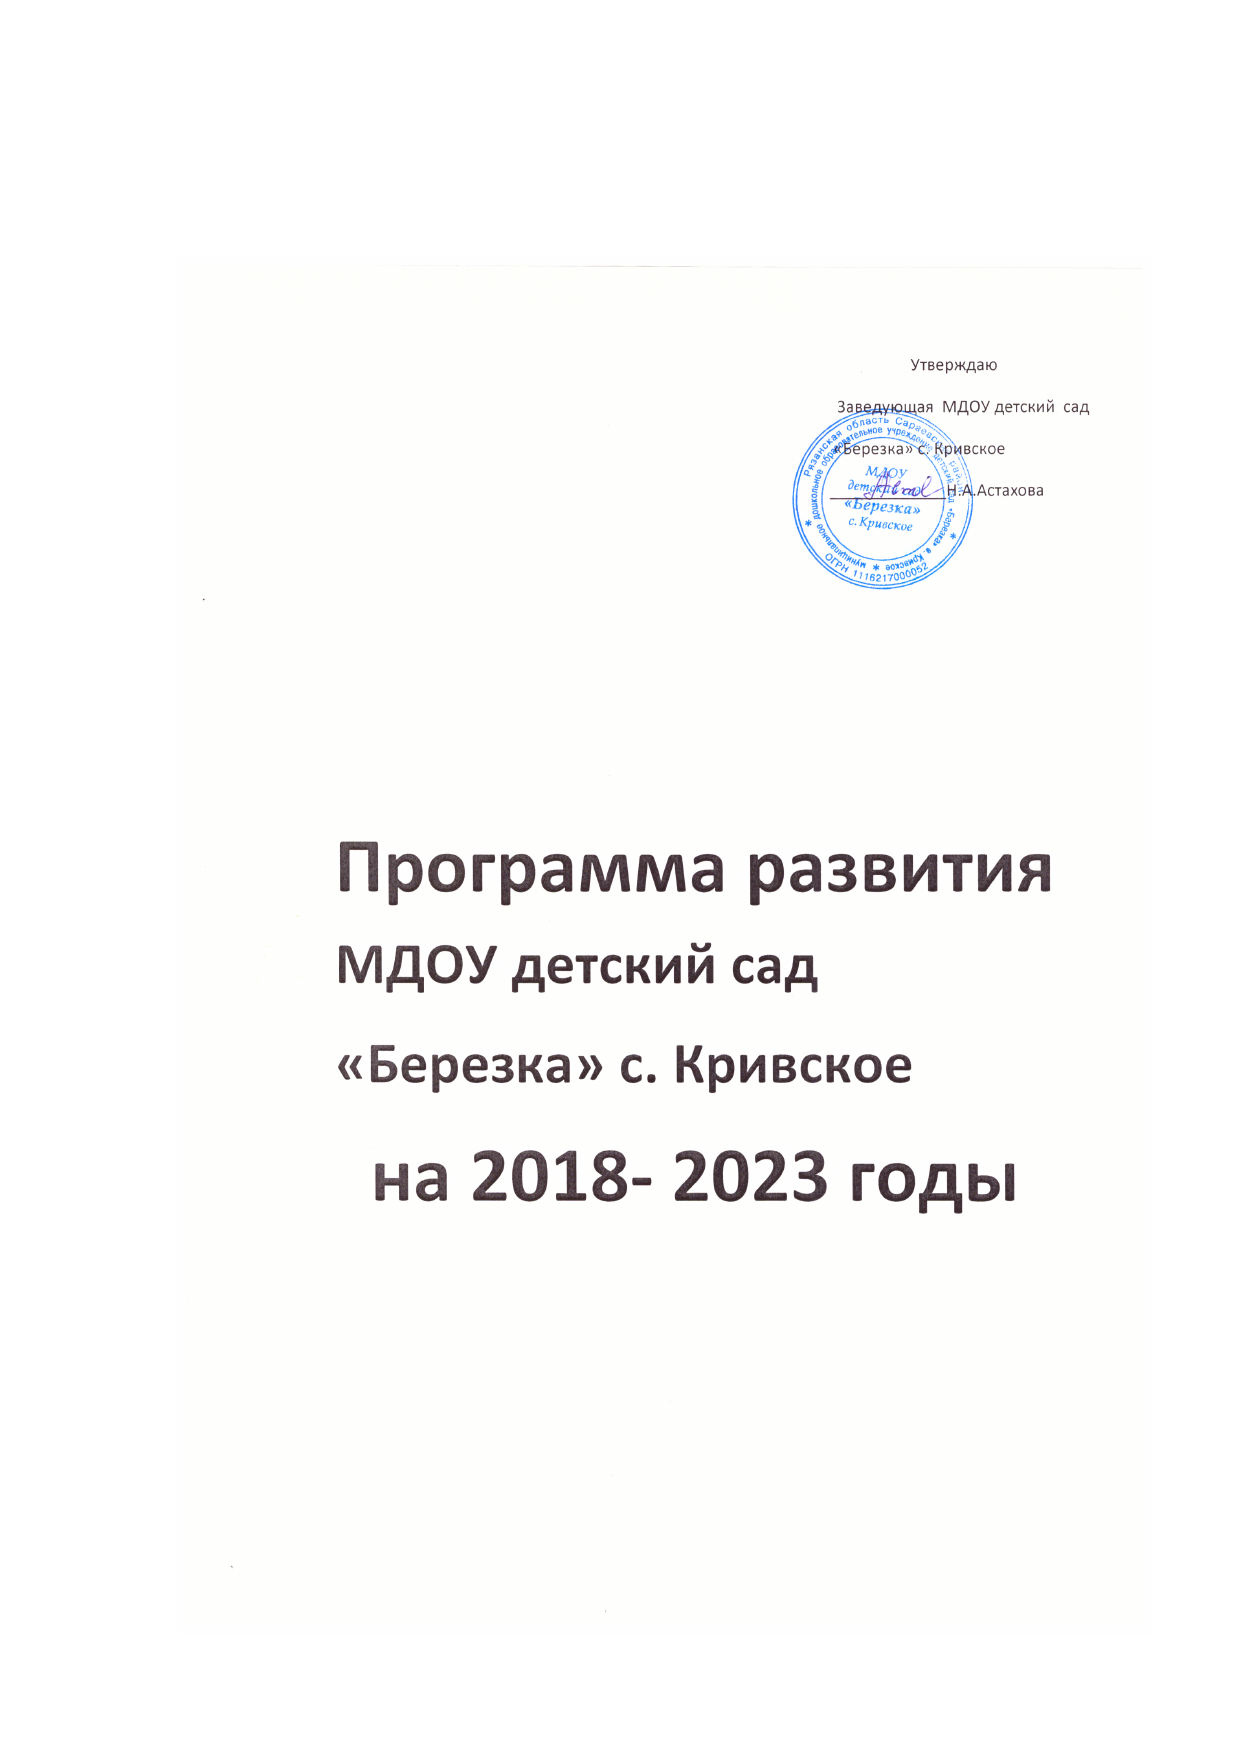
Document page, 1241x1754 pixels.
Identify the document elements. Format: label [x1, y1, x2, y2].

picture [177, 257, 1152, 1635]
